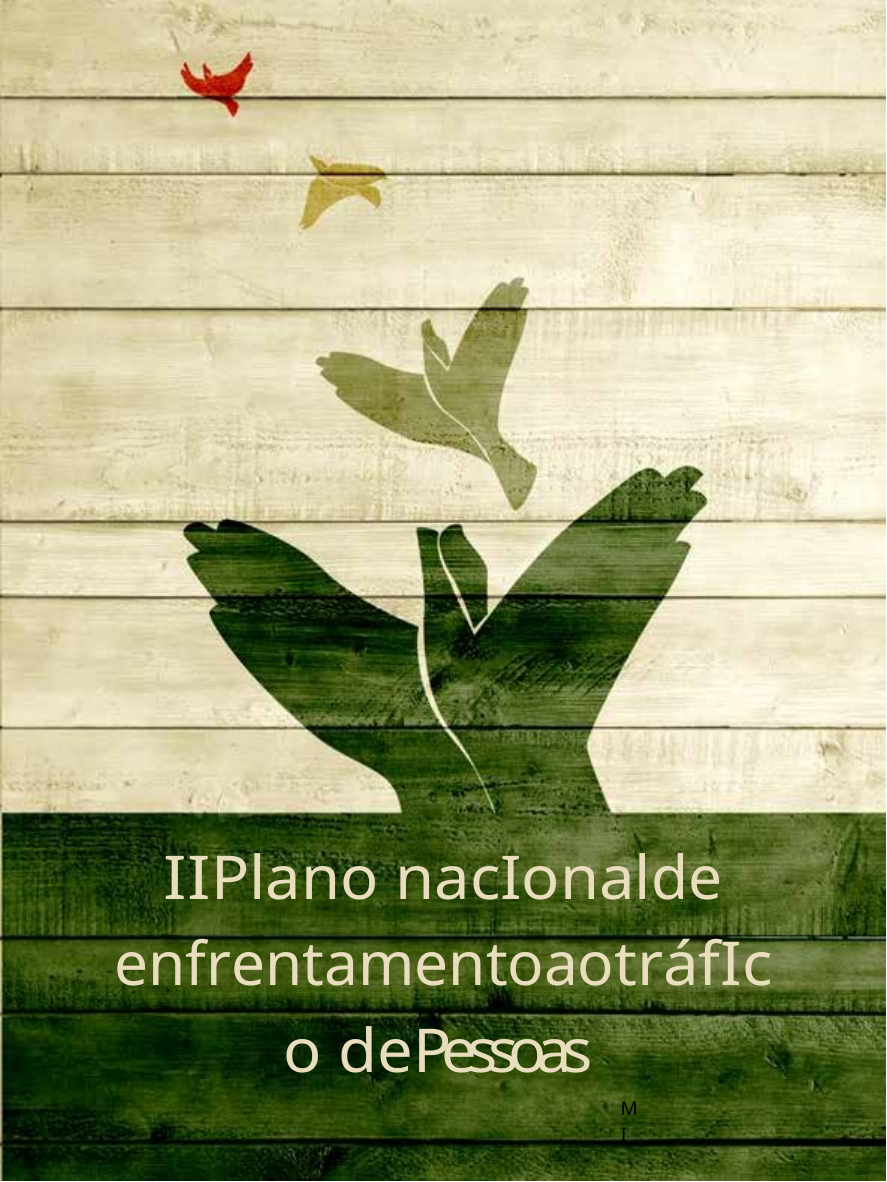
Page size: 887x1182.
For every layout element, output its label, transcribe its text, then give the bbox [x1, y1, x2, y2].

text IIPlano nacIonalde enfrentamentoaotráfIco dePessoas [100, 835, 786, 1090]
picture [0, 0, 886, 1181]
